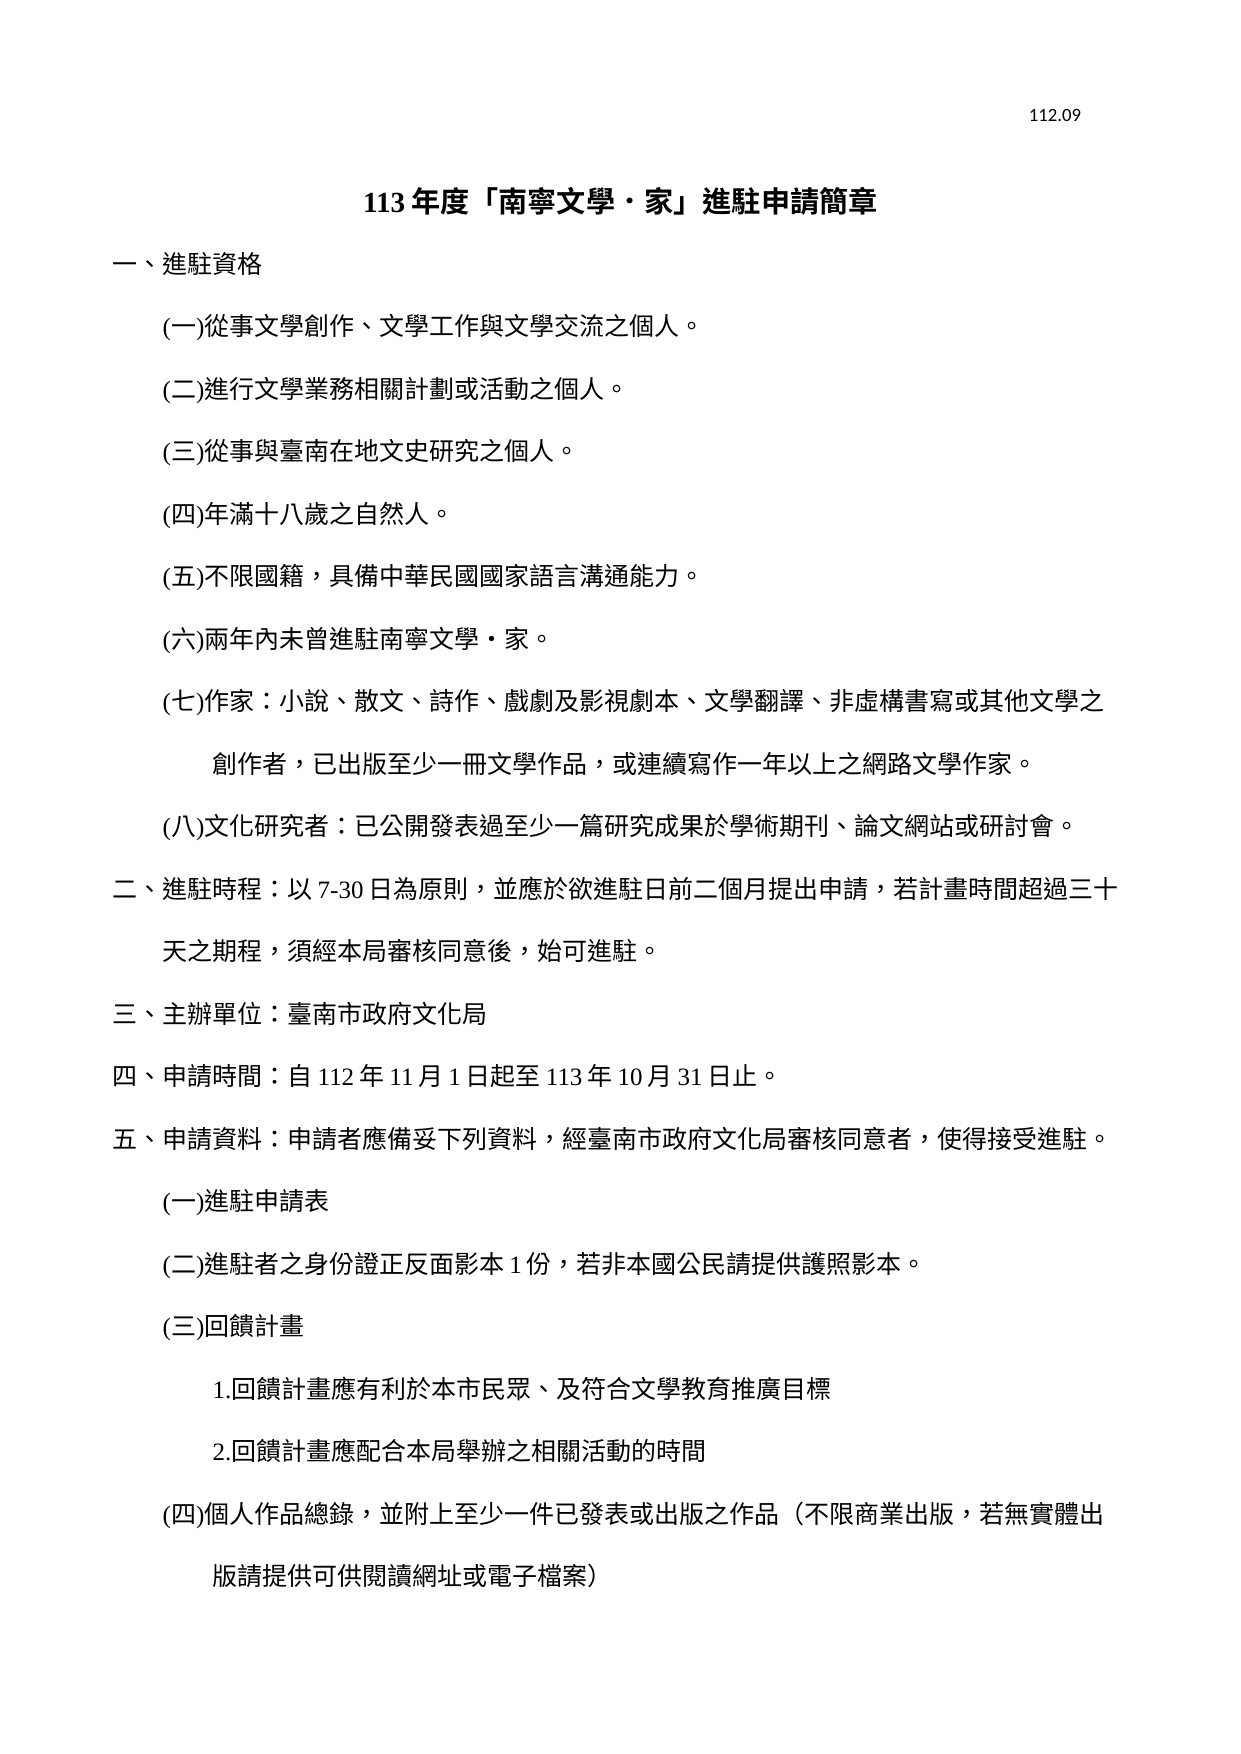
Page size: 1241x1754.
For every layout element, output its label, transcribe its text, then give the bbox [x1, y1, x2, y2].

text 三、主辦單位：臺南市政府文化局 [112, 971, 1128, 1033]
text (八)文化研究者：已公開發表過至少一篇研究成果於學術期刊、論文網站或研討會。 [162, 783, 1128, 846]
text 一、進駐資格 [112, 221, 1128, 283]
text (七)作家：小說、散文、詩作、戲劇及影視劇本、文學翻譯、非虛構書寫或其他文學之創作者，已出版至少一冊文學作品，或連續寫作一年以上之網路文學作家。 [162, 658, 1128, 783]
text (三)回饋計畫 [162, 1283, 1128, 1346]
text (五)不限國籍，具備中華民國國家語言溝通能力。 [162, 533, 1128, 596]
text (一)進駐申請表 [162, 1158, 1128, 1221]
text (二)進駐者之身份證正反面影本1份，若非本國公民請提供護照影本。 [162, 1221, 1128, 1283]
text (一)從事文學創作、文學工作與文學交流之個人。 [162, 283, 1128, 346]
text 四、申請時間：自112年11月1日起至113年10月31日止。 [112, 1033, 1128, 1096]
text 113年度「南寧文學．家」進駐申請簡章 [112, 158, 1128, 221]
text (三)從事與臺南在地文史研究之個人。 [162, 408, 1128, 471]
text (四)個人作品總錄，並附上至少一件已發表或出版之作品（不限商業出版，若無實體出版請提供可供閱讀網址或電子檔案） [162, 1471, 1128, 1596]
text 五、申請資料：申請者應備妥下列資料，經臺南市政府文化局審核同意者，使得接受進駐。 [112, 1096, 1128, 1158]
text (二)進行文學業務相關計劃或活動之個人。 [162, 346, 1128, 408]
text 二、進駐時程：以7-30日為原則，並應於欲進駐日前二個月提出申請，若計畫時間超過三十天之期程，須經本局審核同意後，始可進駐。 [112, 846, 1128, 971]
text 1.回饋計畫應有利於本市民眾、及符合文學教育推廣目標 [212, 1346, 1128, 1408]
text 2.回饋計畫應配合本局舉辦之相關活動的時間 [212, 1408, 1128, 1471]
text (六)兩年內未曾進駐南寧文學‧家。 [162, 596, 1128, 658]
text (四)年滿十八歲之自然人。 [162, 471, 1128, 533]
